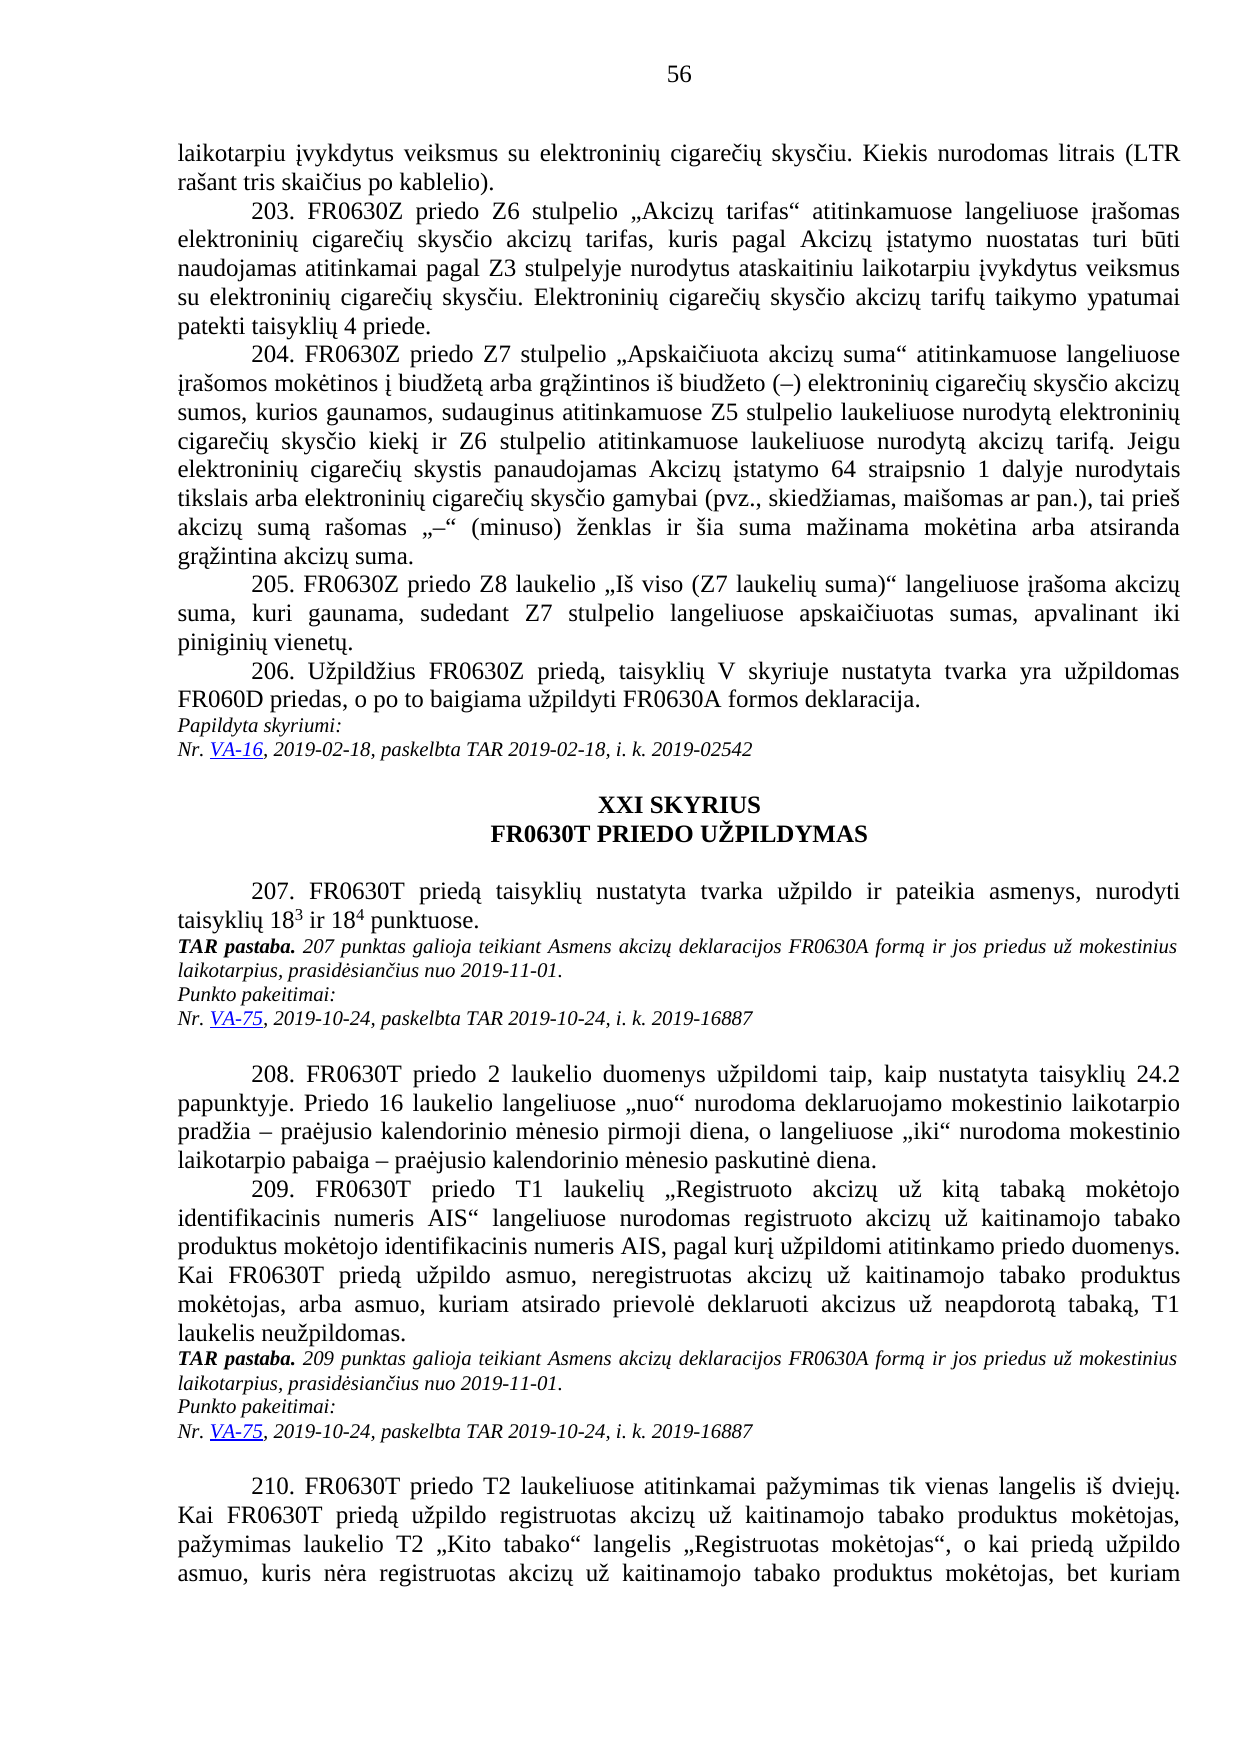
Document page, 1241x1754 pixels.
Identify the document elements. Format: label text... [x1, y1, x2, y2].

text FR0630T PRIEDO UŽPILDYMAS [177, 819, 1181, 848]
text 207. FR0630T priedą taisyklių nustatyta tvarka užpildo ir pateikia asmenys, nurodyti taisyklių 183 ir 184 punktuose. [177, 876, 1181, 934]
text 208. FR0630T priedo 2 laukelio duomenys užpildomi taip, kaip nustatyta taisyklių 24.2 papunktyje. Priedo 16 laukelio langeliuose „nuo“ nurodoma deklaruojamo mokestinio laikotarpio pradžia – praėjusio kalendorinio mėnesio pirmoji diena, o langeliuose „iki“ nurodoma mokestinio laikotarpio pabaiga – praėjusio kalendorinio mėnesio paskutinė diena. [177, 1059, 1181, 1174]
text 206. Užpildžius FR0630Z priedą, taisyklių V skyriuje nustatyta tvarka yra užpildomas FR060D priedas, o po to baigiama užpildyti FR0630A formos deklaracija. [177, 656, 1181, 713]
text Punkto pakeitimai: [177, 1394, 1181, 1418]
text TAR pastaba. 209 punktas galioja teikiant Asmens akcizų deklaracijos FR0630A formą ir jos priedus už mokestinius laikotarpius, prasidėsiančius nuo 2019-11-01. [177, 1346, 1181, 1394]
text 209. FR0630T priedo T1 laukelių „Registruoto akcizų už kitą tabaką mokėtojo identifikacinis numeris AIS“ langeliuose nurodomas registruoto akcizų už kaitinamojo tabako produktus mokėtojo identifikacinis numeris AIS, pagal kurį užpildomi atitinkamo priedo duomenys. Kai FR0630T priedą užpildo asmuo, neregistruotas akcizų už kaitinamojo tabako produktus mokėtojas, arba asmuo, kuriam atsirado prievolė deklaruoti akcizus už neapdorotą tabaką, T1 laukelis neužpildomas. [177, 1174, 1181, 1346]
text 203. FR0630Z priedo Z6 stulpelio „Akcizų tarifas“ atitinkamuose langeliuose įrašomas elektroninių cigarečių skysčio akcizų tarifas, kuris pagal Akcizų įstatymo nuostatas turi būti naudojamas atitinkamai pagal Z3 stulpelyje nurodytus ataskaitiniu laikotarpiu įvykdytus veiksmus su elektroninių cigarečių skysčiu. Elektroninių cigarečių skysčio akcizų tarifų taikymo ypatumai patekti taisyklių 4 priede. [177, 196, 1181, 339]
text Nr. VA-16, 2019-02-18, paskelbta TAR 2019-02-18, i. k. 2019-02542 [177, 737, 1181, 761]
text TAR pastaba. 207 punktas galioja teikiant Asmens akcizų deklaracijos FR0630A formą ir jos priedus už mokestinius laikotarpius, prasidėsiančius nuo 2019-11-01. [177, 934, 1181, 982]
text 205. FR0630Z priedo Z8 laukelio „Iš viso (Z7 laukelių suma)“ langeliuose įrašoma akcizų suma, kuri gaunama, sudedant Z7 stulpelio langeliuose apskaičiuotas sumas, apvalinant iki piniginių vienetų. [177, 569, 1181, 656]
text Nr. VA-75, 2019-10-24, paskelbta TAR 2019-10-24, i. k. 2019-16887 [177, 1418, 1181, 1443]
text Papildyta skyriumi: [177, 713, 1181, 737]
text 210. FR0630T priedo T2 laukeliuose atitinkamai pažymimas tik vienas langelis iš dviejų. Kai FR0630T priedą užpildo registruotas akcizų už kaitinamojo tabako produktus mokėtojas, pažymimas laukelio T2 „Kito tabako“ langelis „Registruotas mokėtojas“, o kai priedą užpildo asmuo, kuris nėra registruotas akcizų už kaitinamojo tabako produktus mokėtojas, bet kuriam [177, 1471, 1181, 1586]
text 204. FR0630Z priedo Z7 stulpelio „Apskaičiuota akcizų suma“ atitinkamuose langeliuose įrašomos mokėtinos į biudžetą arba grąžintinos iš biudžeto (–) elektroninių cigarečių skysčio akcizų sumos, kurios gaunamos, sudauginus atitinkamuose Z5 stulpelio laukeliuose nurodytą elektroninių cigarečių skysčio kiekį ir Z6 stulpelio atitinkamuose laukeliuose nurodytą akcizų tarifą. Jeigu elektroninių cigarečių skystis panaudojamas Akcizų įstatymo 64 straipsnio 1 dalyje nurodytais tikslais arba elektroninių cigarečių skysčio gamybai (pvz., skiedžiamas, maišomas ar pan.), tai prieš akcizų sumą rašomas „–“ (minuso) ženklas ir šia suma mažinama mokėtina arba atsiranda grąžintina akcizų suma. [177, 339, 1181, 569]
text Nr. VA-75, 2019-10-24, paskelbta TAR 2019-10-24, i. k. 2019-16887 [177, 1006, 1181, 1030]
text Punkto pakeitimai: [177, 982, 1181, 1006]
text XXI SKYRIUS [177, 790, 1181, 819]
text laikotarpiu įvykdytus veiksmus su elektroninių cigarečių skysčiu. Kiekis nurodomas litrais (LTR rašant tris skaičius po kablelio). [177, 138, 1181, 196]
